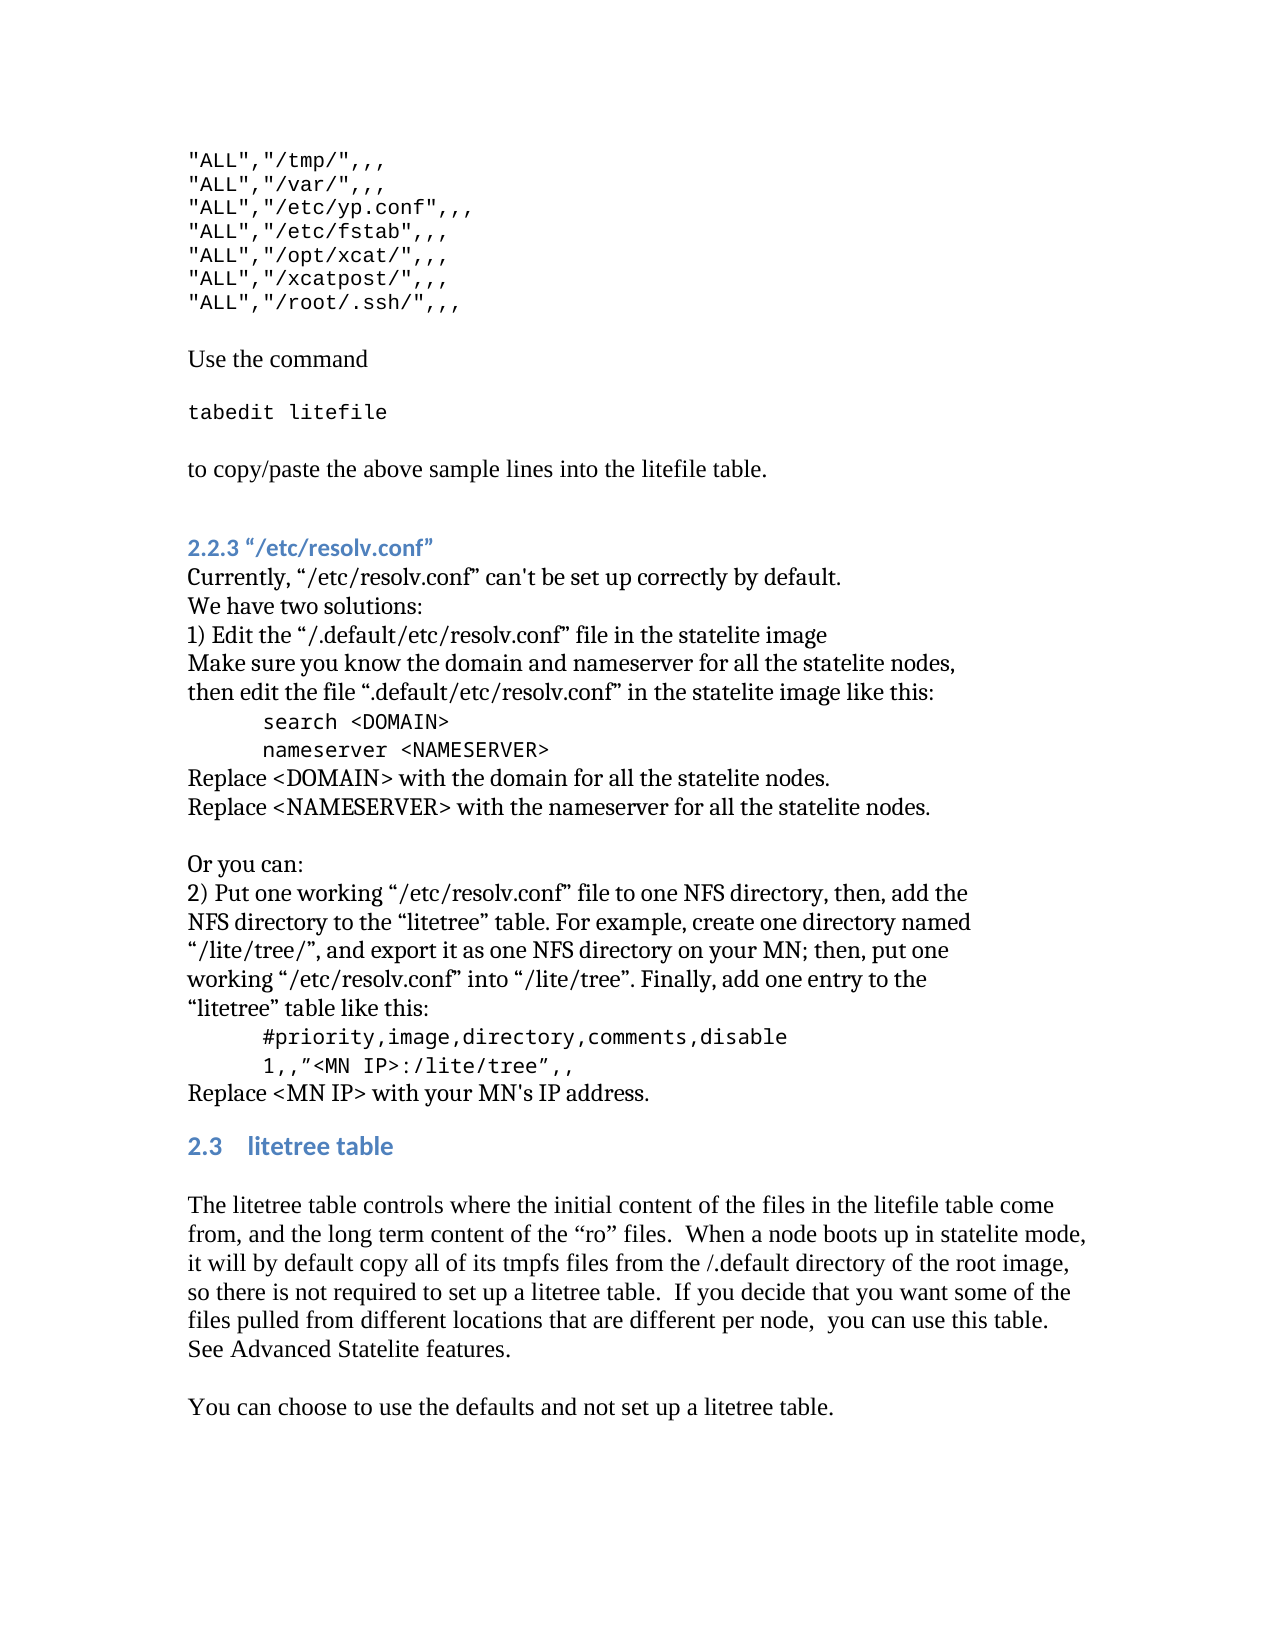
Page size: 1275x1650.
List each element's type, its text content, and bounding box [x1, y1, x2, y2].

text "ALL","/etc/fstab",,, [187, 221, 1087, 244]
text "ALL","/etc/yp.conf",,, [187, 197, 1087, 221]
text Replace <NAMESERVER> with the nameserver for all the statelite nodes. [187, 792, 1087, 821]
text #priority,image,directory,comments,disable [262, 1022, 1087, 1051]
text nameserver <NAMESERVER> [262, 735, 1087, 764]
text Currently, “/etc/resolv.conf” can't be set up correctly by default. [187, 563, 1087, 592]
text "ALL","/xcatpost/",,, [187, 268, 1087, 292]
text The litetree table controls where the initial content of the files in the litefile table come from, and the long term content of the “ro” files. When a node boots up in statelite mode, it will by default copy all of its tmpfs files from the /.default directory of the root image, so there is not required to set up a litetree table. If you decide that you want some of the files pulled from different locations that are different per node, you can use this table. See Advanced Statelite features. [187, 1191, 1087, 1363]
text Make sure you know the domain and nameserver for all the statelite nodes, [187, 649, 1087, 678]
subtitle litetree table [187, 1129, 1087, 1162]
text NFS directory to the “litetree” table. For example, create one directory named [187, 907, 1087, 936]
text then edit the file “.default/etc/resolv.conf” in the statelite image like this: [187, 678, 1087, 707]
text Replace <MN IP> with your MN's IP address. [187, 1079, 1087, 1108]
text Replace <DOMAIN> with the domain for all the statelite nodes. [187, 764, 1087, 792]
text We have two solutions: [187, 592, 1087, 621]
text You can choose to use the defaults and not set up a litetree table. [187, 1392, 1087, 1421]
text to copy/paste the above sample lines into the litefile table. [187, 454, 1087, 483]
text “litetree” table like this: [187, 994, 1087, 1022]
text "ALL","/opt/xcat/",,, [187, 244, 1087, 268]
text “/lite/tree/”, and export it as one NFS directory on your MN; then, put one [187, 936, 1087, 965]
text search <DOMAIN> [262, 707, 1087, 735]
text "ALL","/var/",,, [187, 174, 1087, 197]
text 2) Put one working “/etc/resolv.conf” file to one NFS directory, then, add the [187, 879, 1087, 907]
text 1,,”<MN IP>:/lite/tree”,, [262, 1051, 1087, 1079]
subtitle 2.2.3 “/etc/resolv.conf” [187, 532, 1087, 563]
text Use the command [187, 344, 1087, 373]
text tabedit litefile [187, 402, 1087, 425]
text "ALL","/root/.ssh/",,, [187, 292, 1087, 316]
text "ALL","/tmp/",,, [187, 150, 1087, 174]
text working “/etc/resolv.conf” into “/lite/tree”. Finally, add one entry to the [187, 965, 1087, 994]
text Or you can: [187, 850, 1087, 879]
text 1) Edit the “/.default/etc/resolv.conf” file in the statelite image [187, 621, 1087, 649]
